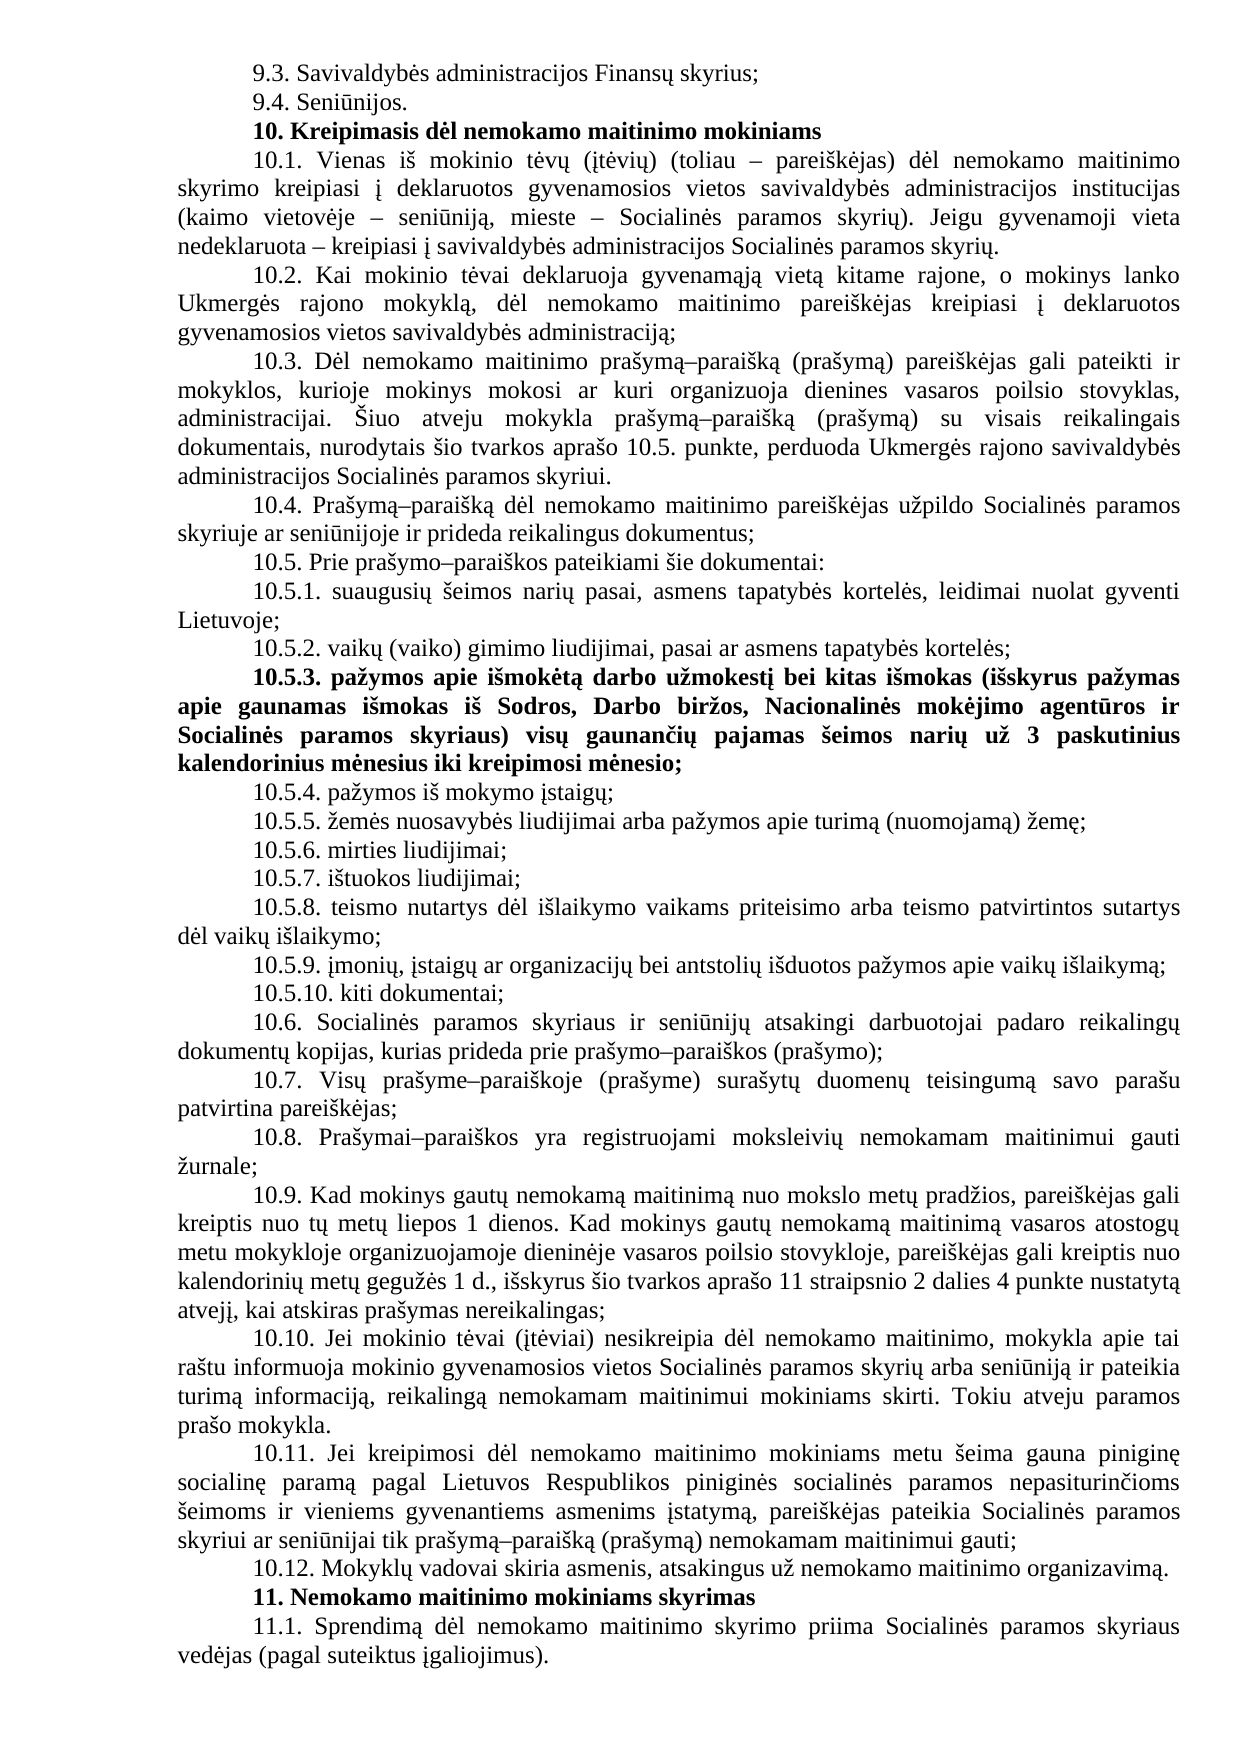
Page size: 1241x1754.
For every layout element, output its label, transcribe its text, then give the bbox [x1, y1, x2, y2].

text 10.9. Kad mokinys gautų nemokamą maitinimą nuo mokslo metų pradžios, pareiškėjas gali kreiptis nuo tų metų liepos 1 dienos. Kad mokinys gautų nemokamą maitinimą vasaros atostogų metu mokykloje organizuojamoje dieninėje vasaros poilsio stovykloje, pareiškėjas gali kreiptis nuo kalendorinių metų gegužės 1 d., išskyrus šio tvarkos aprašo 11 straipsnio 2 dalies 4 punkte nustatytą atvejį, kai atskiras prašymas nereikalingas; [177, 1180, 1181, 1323]
text 10.5.10. kiti dokumentai; [177, 978, 1181, 1007]
text 10.8. Prašymai–paraiškos yra registruojami moksleivių nemokamam maitinimui gauti žurnale; [177, 1122, 1181, 1180]
text 11. Nemokamo maitinimo mokiniams skyrimas [177, 1582, 1181, 1611]
text 10. Kreipimasis dėl nemokamo maitinimo mokiniams [177, 116, 1181, 145]
text 10.5.8. teismo nutartys dėl išlaikymo vaikams priteisimo arba teismo patvirtintos sutartys dėl vaikų išlaikymo; [177, 892, 1181, 950]
text 11.1. Sprendimą dėl nemokamo maitinimo skyrimo priima Socialinės paramos skyriaus vedėjas (pagal suteiktus įgaliojimus). [177, 1611, 1181, 1668]
text 10.5.2. vaikų (vaiko) gimimo liudijimai, pasai ar asmens tapatybės kortelės; [177, 633, 1181, 662]
text 10.11. Jei kreipimosi dėl nemokamo maitinimo mokiniams metu šeima gauna piniginę socialinę paramą pagal Lietuvos Respublikos piniginės socialinės paramos nepasiturinčioms šeimoms ir vieniems gyvenantiems asmenims įstatymą, pareiškėjas pateikia Socialinės paramos skyriui ar seniūnijai tik prašymą–paraišką (prašymą) nemokamam maitinimui gauti; [177, 1438, 1181, 1553]
text 9.4. Seniūnijos. [177, 87, 1181, 116]
text 10.2. Kai mokinio tėvai deklaruoja gyvenamąją vietą kitame rajone, o mokinys lanko Ukmergės rajono mokyklą, dėl nemokamo maitinimo pareiškėjas kreipiasi į deklaruotos gyvenamosios vietos savivaldybės administraciją; [177, 260, 1181, 346]
text 10.5.6. mirties liudijimai; [177, 835, 1181, 863]
text 10.1. Vienas iš mokinio tėvų (įtėvių) (toliau – pareiškėjas) dėl nemokamo maitinimo skyrimo kreipiasi į deklaruotos gyvenamosios vietos savivaldybės administracijos institucijas (kaimo vietovėje – seniūniją, mieste – Socialinės paramos skyrių). Jeigu gyvenamoji vieta nedeklaruota – kreipiasi į savivaldybės administracijos Socialinės paramos skyrių. [177, 145, 1181, 260]
text 10.4. Prašymą–paraišką dėl nemokamo maitinimo pareiškėjas užpildo Socialinės paramos skyriuje ar seniūnijoje ir prideda reikalingus dokumentus; [177, 490, 1181, 547]
text 10.10. Jei mokinio tėvai (įtėviai) nesikreipia dėl nemokamo maitinimo, mokykla apie tai raštu informuoja mokinio gyvenamosios vietos Socialinės paramos skyrių arba seniūniją ir pateikia turimą informaciją, reikalingą nemokamam maitinimui mokiniams skirti. Tokiu atveju paramos prašo mokykla. [177, 1323, 1181, 1438]
text 10.5.4. pažymos iš mokymo įstaigų; [177, 777, 1181, 806]
text 10.5.3. pažymos apie išmokėtą darbo užmokestį bei kitas išmokas (išskyrus pažymas apie gaunamas išmokas iš Sodros, Darbo biržos, Nacionalinės mokėjimo agentūros ir Socialinės paramos skyriaus) visų gaunančių pajamas šeimos narių už 3 paskutinius kalendorinius mėnesius iki kreipimosi mėnesio; [177, 662, 1181, 777]
text 10.5.5. žemės nuosavybės liudijimai arba pažymos apie turimą (nuomojamą) žemę; [177, 806, 1181, 835]
text 9.3. Savivaldybės administracijos Finansų skyrius; [177, 58, 1181, 87]
text 10.5.7. ištuokos liudijimai; [177, 863, 1181, 892]
text 10.5.1. suaugusių šeimos narių pasai, asmens tapatybės kortelės, leidimai nuolat gyventi Lietuvoje; [177, 576, 1181, 633]
text 10.12. Mokyklų vadovai skiria asmenis, atsakingus už nemokamo maitinimo organizavimą. [177, 1553, 1181, 1582]
text 10.6. Socialinės paramos skyriaus ir seniūnijų atsakingi darbuotojai padaro reikalingų dokumentų kopijas, kurias prideda prie prašymo–paraiškos (prašymo); [177, 1007, 1181, 1065]
text 10.3. Dėl nemokamo maitinimo prašymą–paraišką (prašymą) pareiškėjas gali pateikti ir mokyklos, kurioje mokinys mokosi ar kuri organizuoja dienines vasaros poilsio stovyklas, administracijai. Šiuo atveju mokykla prašymą–paraišką (prašymą) su visais reikalingais dokumentais, nurodytais šio tvarkos aprašo 10.5. punkte, perduoda Ukmergės rajono savivaldybės administracijos Socialinės paramos skyriui. [177, 346, 1181, 490]
text 10.5.9. įmonių, įstaigų ar organizacijų bei antstolių išduotos pažymos apie vaikų išlaikymą; [177, 950, 1181, 978]
text 10.5. Prie prašymo–paraiškos pateikiami šie dokumentai: [177, 547, 1181, 576]
text 10.7. Visų prašyme–paraiškoje (prašyme) surašytų duomenų teisingumą savo parašu patvirtina pareiškėjas; [177, 1065, 1181, 1122]
